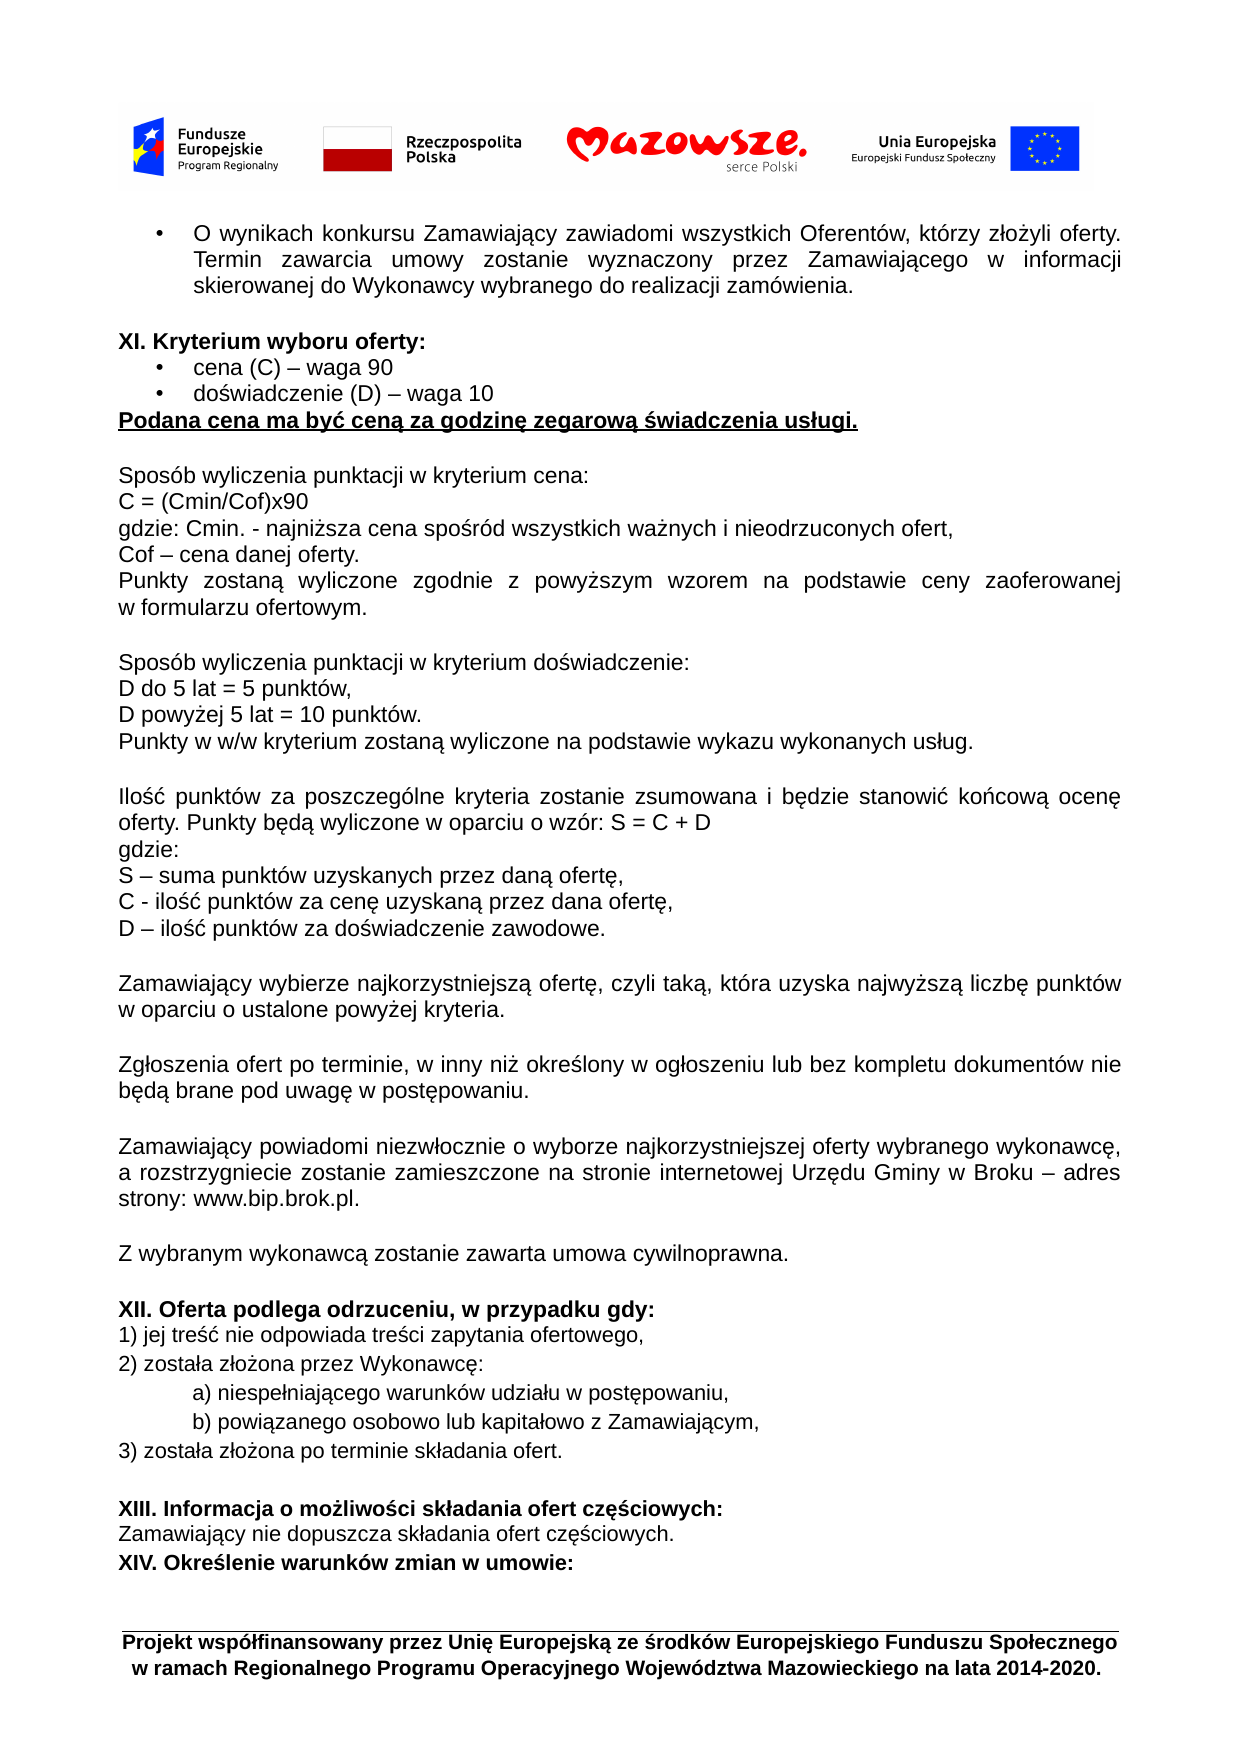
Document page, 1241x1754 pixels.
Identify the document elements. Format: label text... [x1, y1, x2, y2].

text Zamawiający nie dopuszcza składania ofert częściowych. [118, 1521, 1122, 1546]
text D powyżej 5 lat = 10 punktów. [118, 701, 1122, 728]
text Z wybranym wykonawcą zostanie zawarta umowa cywilnoprawna. [118, 1240, 1122, 1267]
text 3) została złożona po terminie składania ofert. [118, 1438, 1122, 1463]
text Zgłoszenia ofert po terminie, w inny niż określony w ogłoszeniu lub bez kompletu dokumentów nie będą brane pod uwagę w postępowaniu. [118, 1051, 1122, 1104]
text Punkty zostaną wyliczone zgodnie z powyższym wzorem na podstawie ceny zaoferowanej w formularzu ofertowym. [118, 567, 1122, 620]
text gdzie: [118, 836, 1122, 862]
text Zamawiający powiadomi niezwłocznie o wyborze najkorzystniejszej oferty wybranego wykonawcę, a rozstrzygniecie zostanie zamieszczone na stronie internetowej Urzędu Gminy w Broku – adres strony: www.bip.brok.pl. [118, 1133, 1122, 1212]
list cena (C) – waga 90 [156, 354, 1122, 380]
text gdzie: Cmin. - najniższa cena spośród wszystkich ważnych i nieodrzuconych ofert, [118, 514, 1122, 541]
text XII. Oferta podlega odrzuceniu, w przypadku gdy: [118, 1296, 1122, 1322]
text C - ilość punktów za cenę uzyskaną przez dana ofertę, [118, 888, 1122, 914]
text Punkty w w/w kryterium zostaną wyliczone na podstawie wykazu wykonanych usług. [118, 728, 1122, 754]
list doświadczenie (D) – waga 10 [156, 380, 1122, 407]
text Podana cena ma być ceną za godzinę zegarową świadczenia usługi. [118, 407, 1122, 433]
text D – ilość punktów za doświadczenie zawodowe. [118, 914, 1122, 941]
text b) powiązanego osobowo lub kapitałowo z Zamawiającym, [118, 1409, 1122, 1434]
text XIV. Określenie warunków zmian w umowie: [118, 1550, 1122, 1575]
text Ilość punktów za poszczególne kryteria zostanie zsumowana i będzie stanowić końcową ocenę oferty. Punkty będą wyliczone w oparciu o wzór: S = C + D [118, 783, 1122, 836]
picture [118, 102, 1094, 191]
text Zamawiający wybierze najkorzystniejszą ofertę, czyli taką, która uzyska najwyższą liczbę punktów w oparciu o ustalone powyżej kryteria. [118, 970, 1122, 1022]
text C = (Cmin/Cof)x90 [118, 488, 1122, 514]
text XI. Kryterium wyboru oferty: [118, 328, 1122, 354]
text Sposób wyliczenia punktacji w kryterium cena: [118, 462, 1122, 488]
list O wynikach konkursu Zamawiający zawiadomi wszystkich Oferentów, którzy złożyli oferty. Termin zawarcia umowy zostanie wyznaczony przez Zamawiającego w informacji skierowanej do Wykonawcy wybranego do realizacji zamówienia. [156, 220, 1122, 299]
text Sposób wyliczenia punktacji w kryterium doświadczenie: [118, 649, 1122, 675]
text 2) została złożona przez Wykonawcę: [118, 1351, 1122, 1376]
text D do 5 lat = 5 punktów, [118, 675, 1122, 701]
text Cof – cena danej oferty. [118, 541, 1122, 567]
text S – suma punktów uzyskanych przez daną ofertę, [118, 862, 1122, 888]
text XIII. Informacja o możliwości składania ofert częściowych: [118, 1496, 1122, 1521]
text 1) jej treść nie odpowiada treści zapytania ofertowego, [118, 1322, 1122, 1347]
text a) niespełniającego warunków udziału w postępowaniu, [118, 1380, 1122, 1405]
